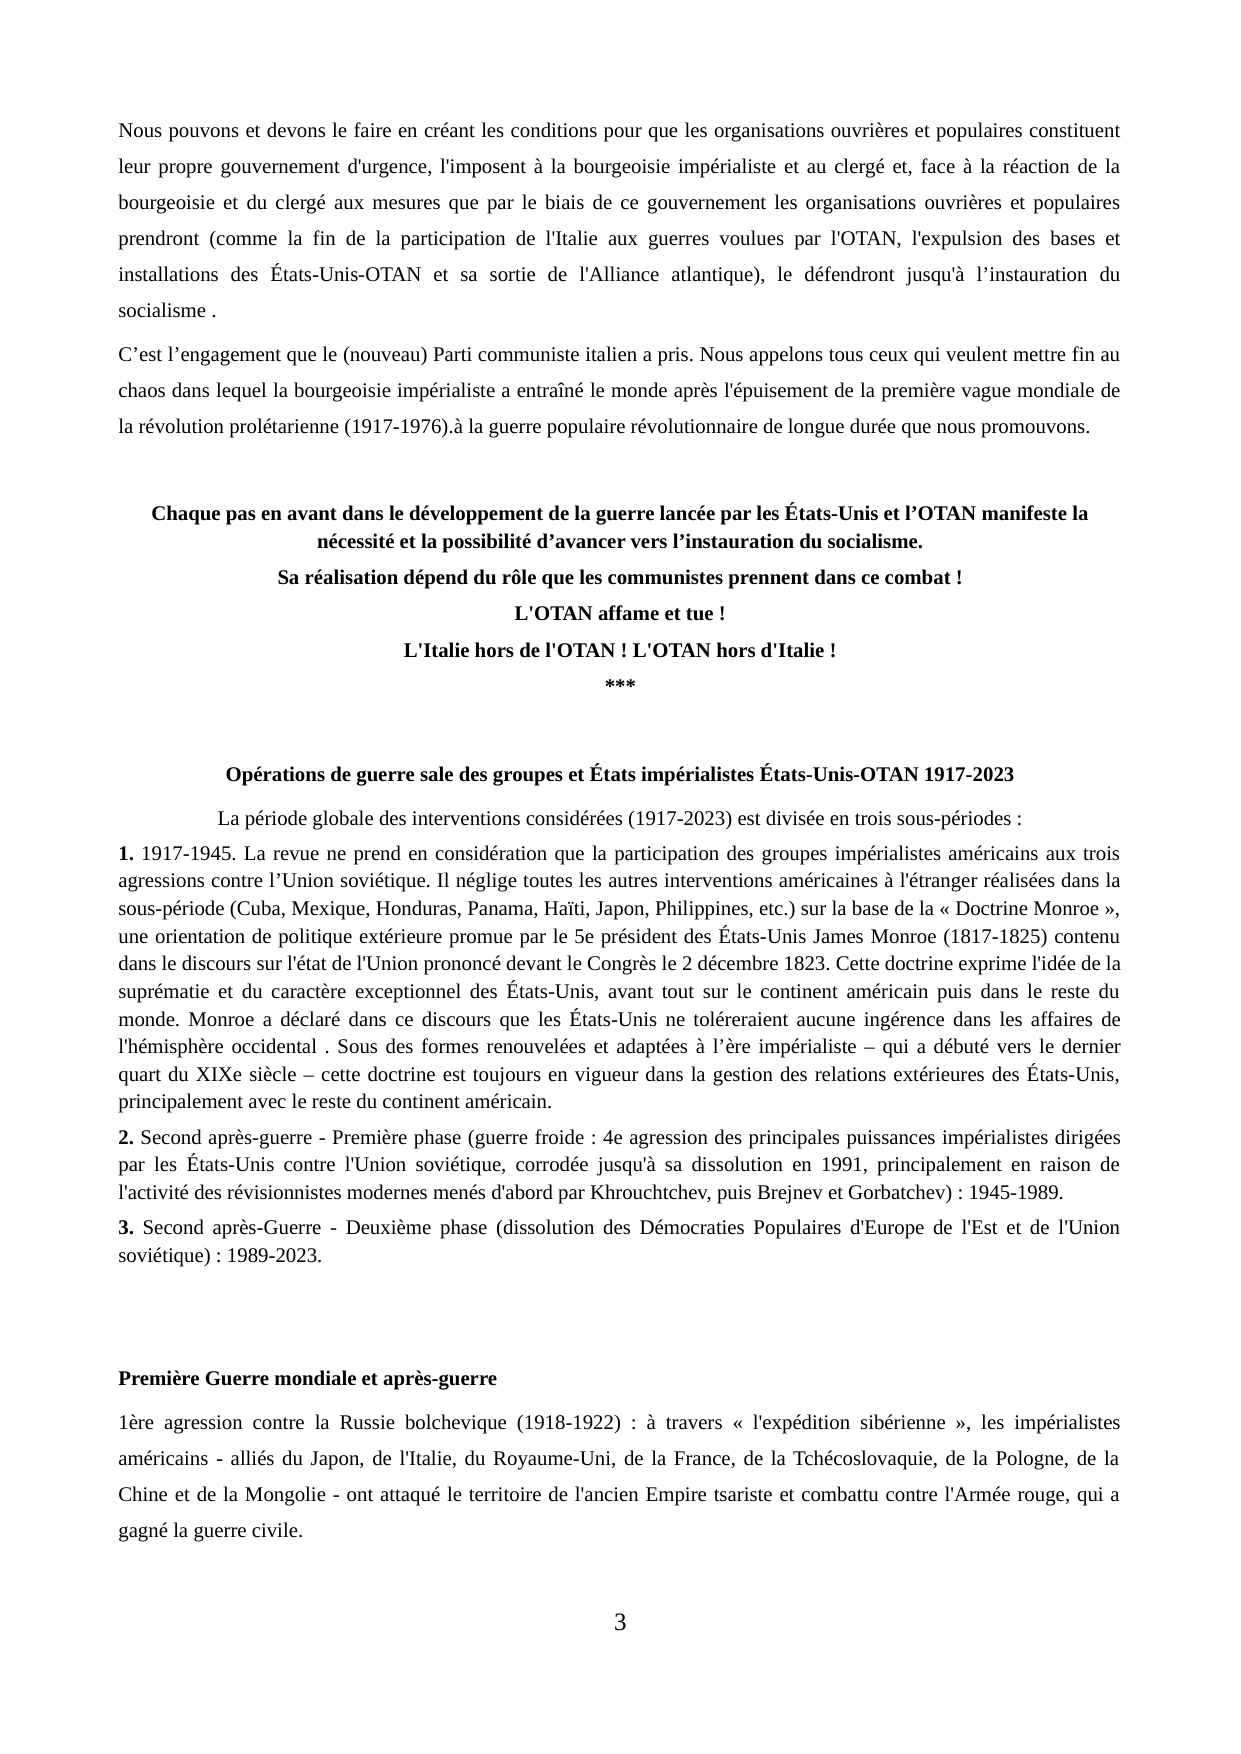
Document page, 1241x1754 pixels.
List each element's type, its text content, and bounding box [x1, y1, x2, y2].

text Nous pouvons et devons le faire en créant les conditions pour que les organisations ouvrières et populaires constituent leur propre gouvernement d'urgence, l'imposent à la bourgeoisie impérialiste et au clergé et, face à la réaction de la bourgeoisie et du clergé aux mesures que par le biais de ce gouvernement les organisations ouvrières et populaires prendront (comme la fin de la participation de l'Italie aux guerres voulues par l'OTAN, l'expulsion des bases et installations des États-Unis-OTAN et sa sortie de l'Alliance atlantique), le défendront jusqu'à l’instauration du socialisme . [118, 118, 1122, 322]
text Sa réalisation dépend du rôle que les communistes prennent dans ce combat ! [118, 565, 1122, 589]
text Première Guerre mondiale et après-guerre [118, 1366, 1122, 1390]
text 3. Second après-Guerre - Deuxième phase (dissolution des Démocraties Populaires d'Europe de l'Est et de l'Union soviétique) : 1989-2023. [118, 1215, 1122, 1267]
text 1. 1917-1945. La revue ne prend en considération que la participation des groupes impérialistes américains aux trois agressions contre l’Union soviétique. Il néglige toutes les autres interventions américaines à l'étranger réalisées dans la sous-période (Cuba, Mexique, Honduras, Panama, Haïti, Japon, Philippines, etc.) sur la base de la « Doctrine Monroe », une orientation de politique extérieure promue par le 5e président des États-Unis James Monroe (1817-1825) contenu dans le discours sur l'état de l'Union prononcé devant le Congrès le 2 décembre 1823. Cette doctrine exprime l'idée de la suprématie et du caractère exceptionnel des États-Unis, avant tout sur le continent américain puis dans le reste du monde. Monroe a déclaré dans ce discours que les États-Unis ne toléreraient aucune ingérence dans les affaires de l'hémisphère occidental . Sous des formes renouvelées et adaptées à l’ère impérialiste – qui a débuté vers le dernier quart du XIXe siècle – cette doctrine est toujours en vigueur dans la gestion des relations extérieures des États-Unis, principalement avec le reste du continent américain. [118, 841, 1122, 1113]
text La période globale des interventions considérées (1917-2023) est divisée en trois sous-périodes : [118, 805, 1122, 829]
text Chaque pas en avant dans le développement de la guerre lancée par les États-Unis et l’OTAN manifeste la nécessité et la possibilité d’avancer vers l’instauration du socialisme. [118, 501, 1122, 553]
text 1ère agression contre la Russie bolchevique (1918-1922) : à travers « l'expédition sibérienne », les impérialistes américains - alliés du Japon, de l'Italie, du Royaume-Uni, de la France, de la Tchécoslovaquie, de la Pologne, de la Chine et de la Mongolie - ont attaqué le territoire de l'ancien Empire tsariste et combattu contre l'Armée rouge, qui a gagné la guerre civile. [118, 1410, 1122, 1542]
text L'OTAN affame et tue ! [118, 601, 1122, 625]
text 2. Second après-guerre - Première phase (guerre froide : 4e agression des principales puissances impérialistes dirigées par les États-Unis contre l'Union soviétique, corrodée jusqu'à sa dissolution en 1991, principalement en raison de l'activité des révisionnistes modernes menés d'abord par Khrouchtchev, puis Brejnev et Gorbatchev) : 1945-1989. [118, 1125, 1122, 1204]
text Opérations de guerre sale des groupes et États impérialistes États-Unis-OTAN 1917-2023 [118, 762, 1122, 786]
text *** [118, 674, 1122, 698]
text C’est l’engagement que le (nouveau) Parti communiste italien a pris. Nous appelons tous ceux qui veulent mettre fin au chaos dans lequel la bourgeoisie impérialiste a entraîné le monde après l'épuisement de la première vague mondiale de la révolution prolétarienne (1917-1976).à la guerre populaire révolutionnaire de longue durée que nous promouvons. [118, 342, 1122, 438]
text L'Italie hors de l'OTAN ! L'OTAN hors d'Italie ! [118, 638, 1122, 662]
